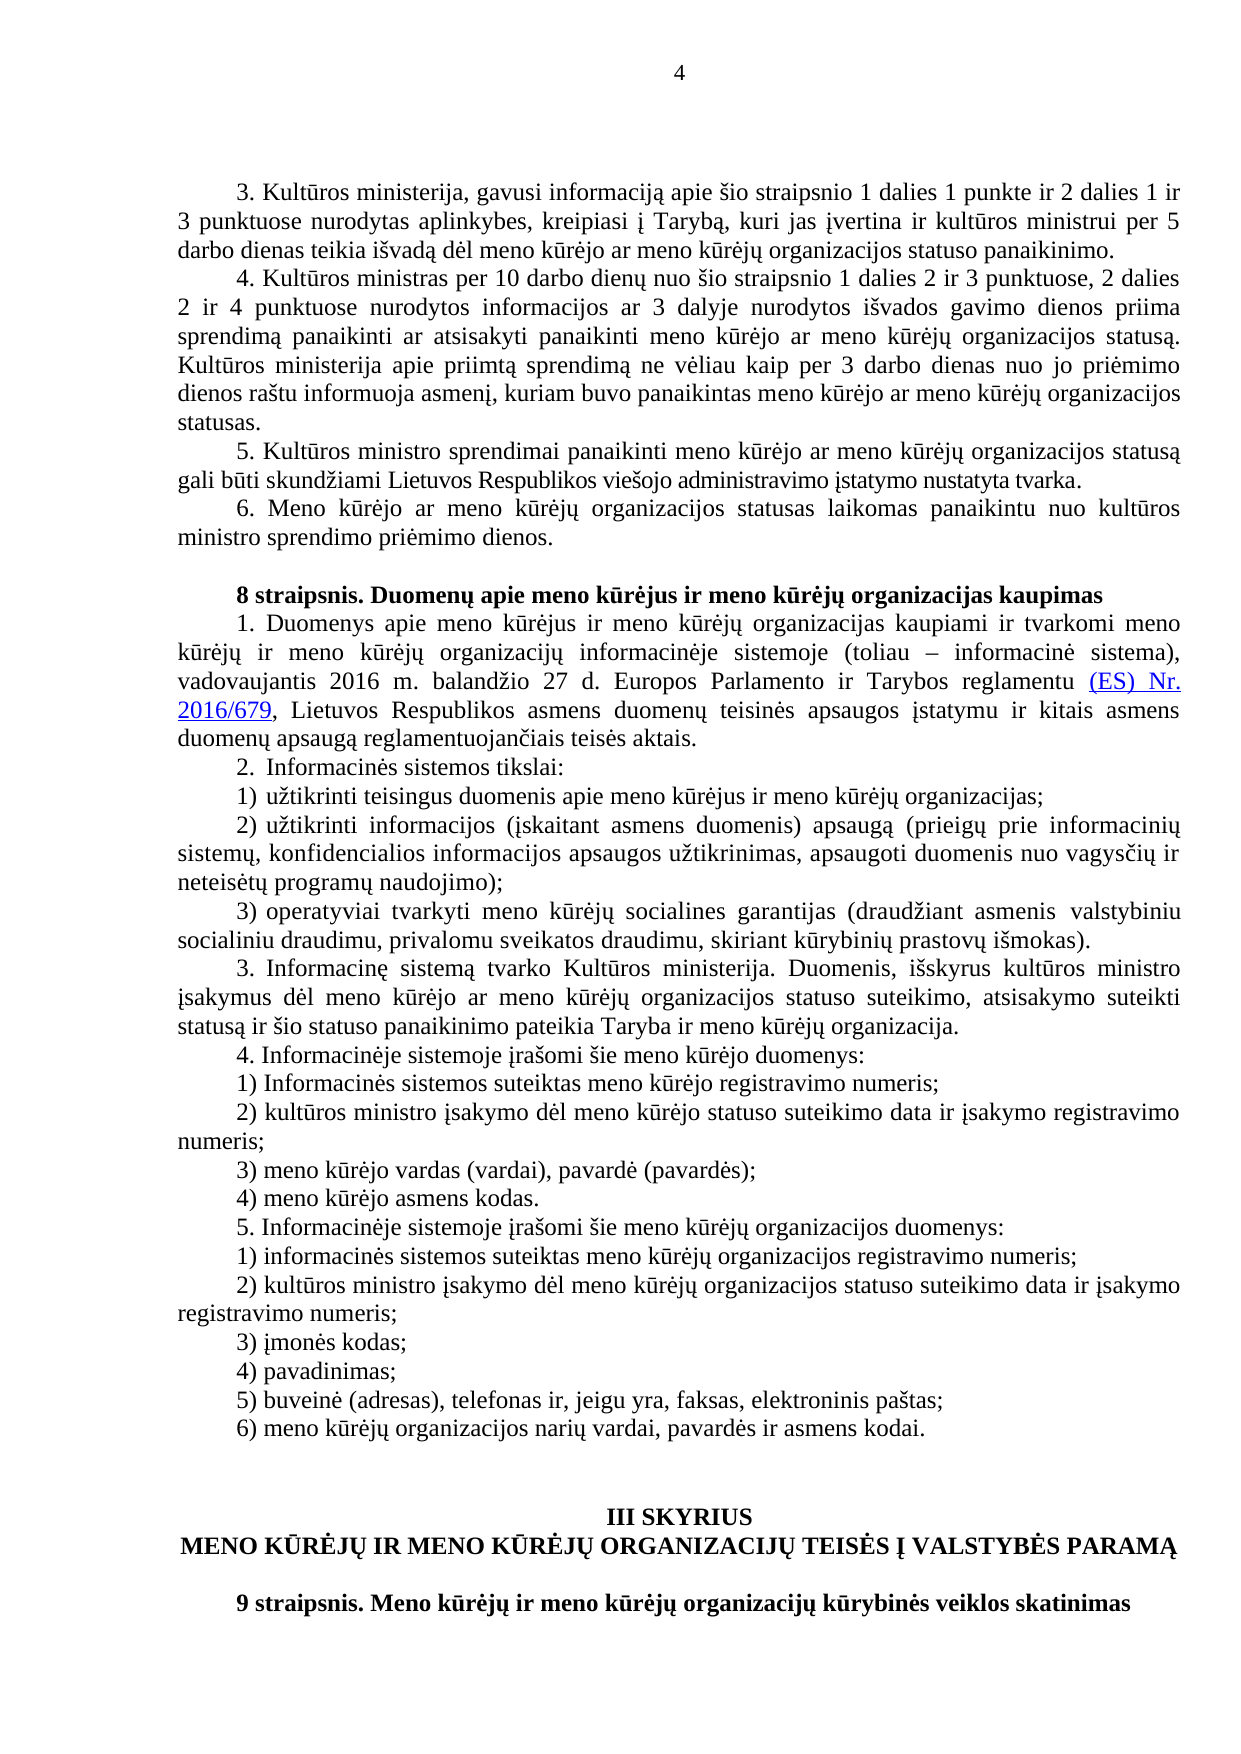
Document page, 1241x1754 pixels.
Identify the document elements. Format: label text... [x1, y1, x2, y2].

text 9 straipsnis. Meno kūrėjų ir meno kūrėjų organizacijų kūrybinės veiklos skatinimas [236, 1588, 1181, 1617]
text 4. Kultūros ministras per 10 darbo dienų nuo šio straipsnio 1 dalies 2 ir 3 punktuose, 2 dalies 2 ir 4 punktuose nurodytos informacijos ar 3 dalyje nurodytos išvados gavimo dienos priima sprendimą panaikinti ar atsisakyti panaikinti meno kūrėjo ar meno kūrėjų organizacijos statusą. Kultūros ministerija apie priimtą sprendimą ne vėliau kaip per 3 darbo dienas nuo jo priėmimo dienos raštu informuoja asmenį, kuriam buvo panaikintas meno kūrėjo ar meno kūrėjų organizacijos statusas. [177, 263, 1181, 436]
text MENO KŪRĖJŲ IR MENO KŪRĖJŲ ORGANIZACIJŲ TEISĖS Į VALSTYBĖS PARAMĄ [177, 1531, 1181, 1560]
text 3. Kultūros ministerija, gavusi informaciją apie šio straipsnio 1 dalies 1 punkte ir 2 dalies 1 ir 3 punktuose nurodytas aplinkybes, kreipiasi į Tarybą, kuri jas įvertina ir kultūros ministrui per 5 darbo dienas teikia išvadą dėl meno kūrėjo ar meno kūrėjų organizacijos statuso panaikinimo. [177, 177, 1181, 263]
text 6) meno kūrėjų organizacijos narių vardai, pavardės ir asmens kodai. [177, 1413, 1181, 1442]
text 5) buveinė (adresas), telefonas ir, jeigu yra, faksas, elektroninis paštas; [177, 1385, 1181, 1413]
text 1. Duomenys apie meno kūrėjus ir meno kūrėjų organizacijas kaupiami ir tvarkomi meno kūrėjų ir meno kūrėjų organizacijų informacinėje sistemoje (toliau – informacinė sistema), vadovaujantis 2016 m. balandžio 27 d. Europos Parlamento ir Tarybos reglamentu (ES) Nr. 2016/679, Lietuvos Respublikos asmens duomenų teisinės apsaugos įstatymu ir kitais asmens duomenų apsaugą reglamentuojančiais teisės aktais. [177, 608, 1181, 752]
text 2. Informacinės sistemos tikslai: [177, 752, 1181, 781]
text 1) užtikrinti teisingus duomenis apie meno kūrėjus ir meno kūrėjų organizacijas; [177, 781, 1181, 810]
text 3. Informacinę sistemą tvarko Kultūros ministerija. Duomenis, išskyrus kultūros ministro įsakymus dėl meno kūrėjo ar meno kūrėjų organizacijos statuso suteikimo, atsisakymo suteikti statusą ir šio statuso panaikinimo pateikia Taryba ir meno kūrėjų organizacija. [177, 953, 1181, 1040]
text 8 straipsnis. Duomenų apie meno kūrėjus ir meno kūrėjų organizacijas kaupimas [177, 580, 1181, 608]
text iii SKYRIUS [177, 1502, 1181, 1531]
text 4) pavadinimas; [177, 1356, 1181, 1385]
text 6. Meno kūrėjo ar meno kūrėjų organizacijos statusas laikomas panaikintu nuo kultūros ministro sprendimo priėmimo dienos. [177, 493, 1181, 551]
text 1) informacinės sistemos suteiktas meno kūrėjų organizacijos registravimo numeris; [177, 1241, 1181, 1270]
text 5. Informacinėje sistemoje įrašomi šie meno kūrėjų organizacijos duomenys: [177, 1212, 1181, 1241]
text 5. Kultūros ministro sprendimai panaikinti meno kūrėjo ar meno kūrėjų organizacijos statusą gali būti skundžiami Lietuvos Respublikos viešojo administravimo įstatymo nustatyta tvarka. [177, 436, 1181, 493]
text 4. Informacinėje sistemoje įrašomi šie meno kūrėjo duomenys: [177, 1040, 1181, 1068]
text 2) kultūros ministro įsakymo dėl meno kūrėjų organizacijos statuso suteikimo data ir įsakymo registravimo numeris; [177, 1270, 1181, 1327]
text 4) meno kūrėjo asmens kodas. [177, 1183, 1181, 1212]
text 2) užtikrinti informacijos (įskaitant asmens duomenis) apsaugą (prieigų prie informacinių sistemų, konfidencialios informacijos apsaugos užtikrinimas, apsaugoti duomenis nuo vagysčių ir neteisėtų programų naudojimo); [177, 810, 1181, 896]
text 3) meno kūrėjo vardas (vardai), pavardė (pavardės); [177, 1155, 1181, 1183]
text 2) kultūros ministro įsakymo dėl meno kūrėjo statuso suteikimo data ir įsakymo registravimo numeris; [177, 1097, 1181, 1155]
text 3) įmonės kodas; [177, 1327, 1181, 1356]
text 3) operatyviai tvarkyti meno kūrėjų socialines garantijas (draudžiant asmenis valstybiniu socialiniu draudimu, privalomu sveikatos draudimu, skiriant kūrybinių prastovų išmokas). [177, 896, 1181, 953]
text 1) Informacinės sistemos suteiktas meno kūrėjo registravimo numeris; [177, 1068, 1181, 1097]
